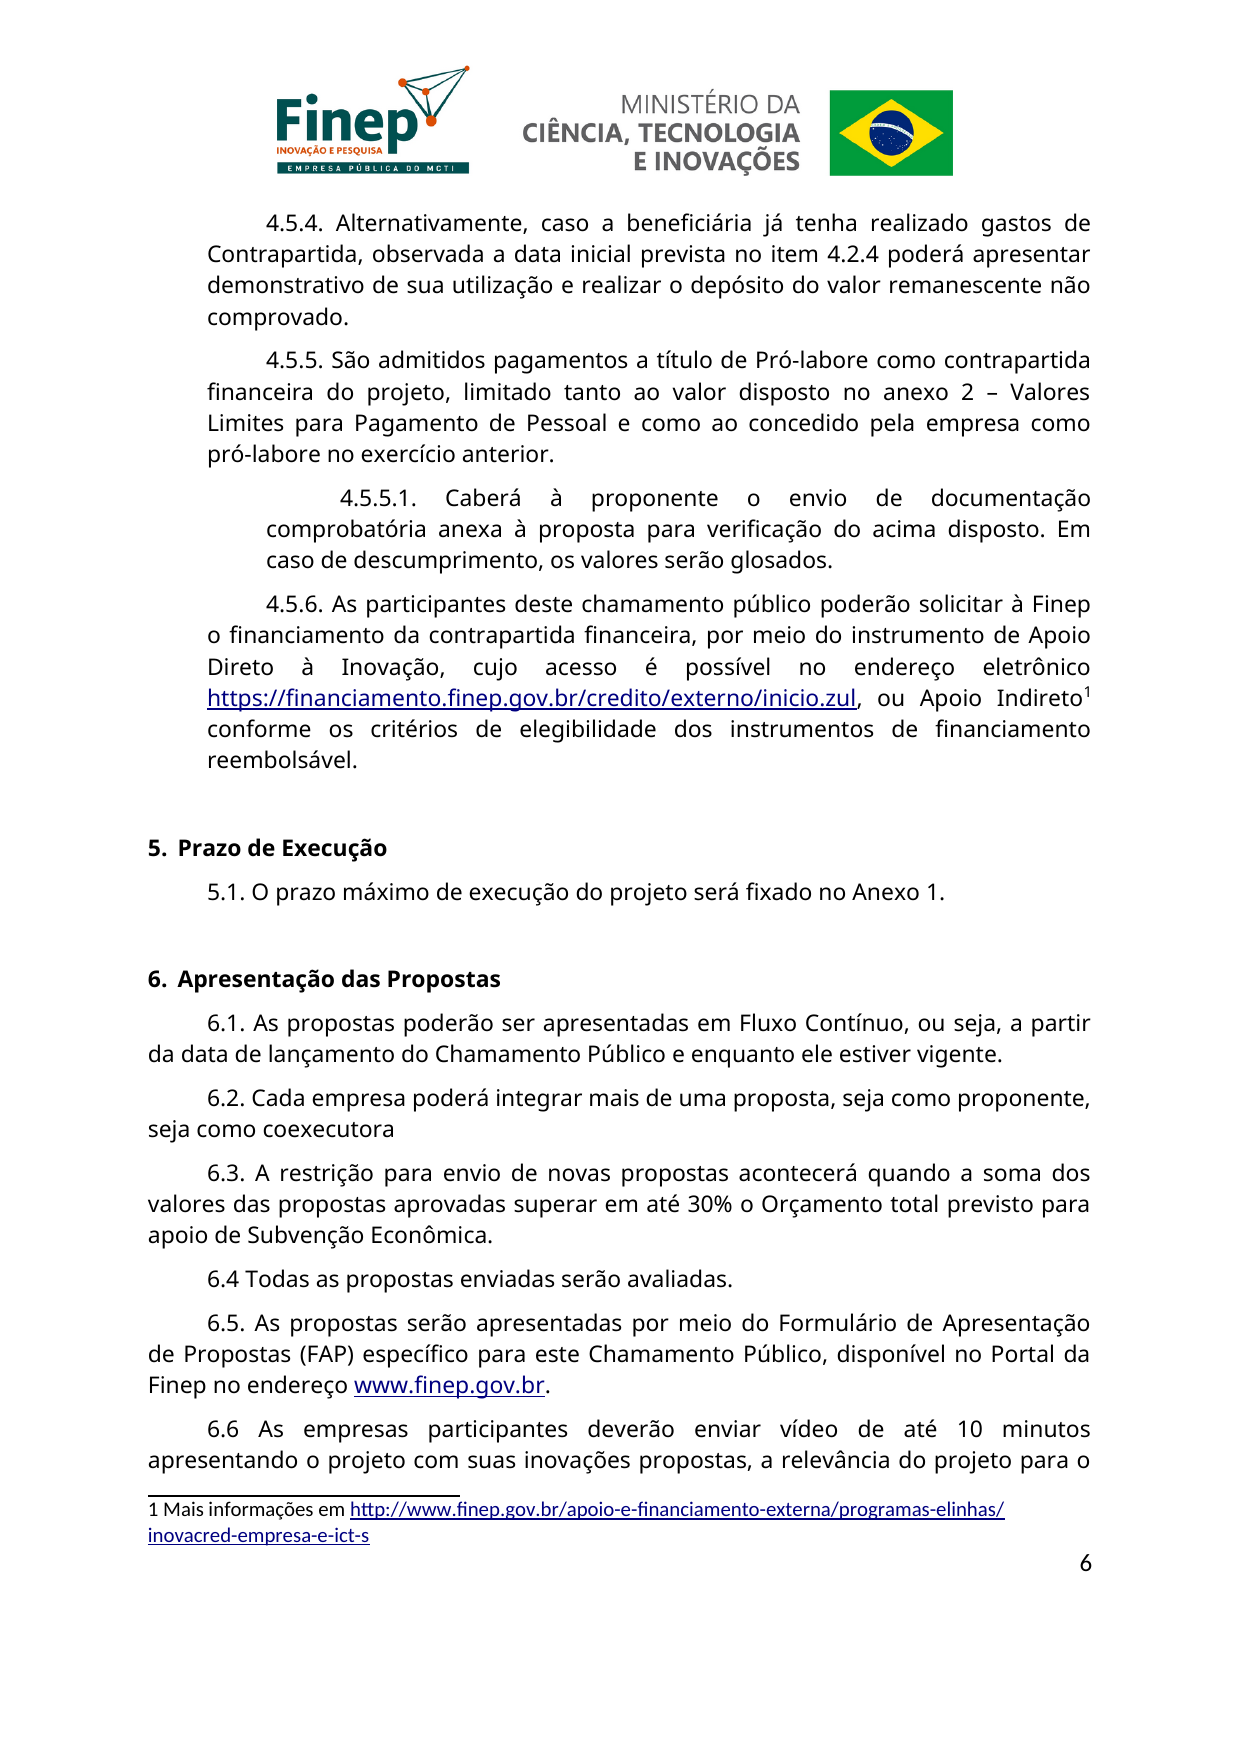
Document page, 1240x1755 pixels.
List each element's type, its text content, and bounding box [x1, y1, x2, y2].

text 4.5.4. Alternativamente, caso a beneficiária já tenha realizado gastos de Contrapartida, observada a data inicial prevista no item 4.2.4 poderá apresentar demonstrativo de sua utilização e realizar o depósito do valor remanescente não comprovado. [207, 207, 1092, 332]
text 4.5.5.1. Caberá à proponente o envio de documentação comprobatória anexa à proposta para verificação do acima disposto. Em caso de descumprimento, os valores serão glosados. [266, 482, 1092, 576]
text 6.5. As propostas serão apresentadas por meio do Formulário de Apresentação de Propostas (FAP) específico para este Chamamento Público, disponível no Portal da Finep no endereço www.finep.gov.br. [148, 1307, 1092, 1401]
text 6.1. As propostas poderão ser apresentadas em Fluxo Contínuo, ou seja, a partir da data de lançamento do Chamamento Público e enquanto ele estiver vigente. [148, 1007, 1092, 1069]
text Mais informações em http://www.finep.gov.br/apoio-e-financiamento-externa/programas-elinhas/inovacred-empresa-e-ict-s [148, 1497, 1092, 1547]
text 4.5.5. São admitidos pagamentos a título de Pró-labore como contrapartida financeira do projeto, limitado tanto ao valor disposto no anexo 2 – Valores Limites para Pagamento de Pessoal e como ao concedido pela empresa como pró-labore no exercício anterior. [207, 344, 1092, 469]
text 6.4 Todas as propostas enviadas serão avaliadas. [148, 1263, 1092, 1294]
list Prazo de Execução [148, 832, 1092, 863]
text 6.6 As empresas participantes deverão enviar vídeo de até 10 minutos apresentando o projeto com suas inovações propostas, a relevância do projeto para o [148, 1413, 1092, 1476]
list Apresentação das Propostas [148, 963, 1092, 994]
text 4.5.6. As participantes deste chamamento público poderão solicitar à Finep o financiamento da contrapartida financeira, por meio do instrumento de Apoio Direto à Inovação, cujo acesso é possível no endereço eletrônico https://financiamento.finep.gov.br/credito/externo/inicio.zul, ou Apoio Indireto conforme os critérios de elegibilidade dos instrumentos de financiamento reembolsável. [207, 588, 1092, 776]
text 6.3. A restrição para envio de novas propostas acontecerá quando a soma dos valores das propostas aprovadas superar em até 30% o Orçamento total previsto para apoio de Subvenção Econômica. [148, 1157, 1092, 1251]
text 5.1. O prazo máximo de execução do projeto será fixado no Anexo 1. [148, 876, 1092, 907]
text 6.2. Cada empresa poderá integrar mais de uma proposta, seja como proponente, seja como coexecutora [148, 1082, 1092, 1144]
